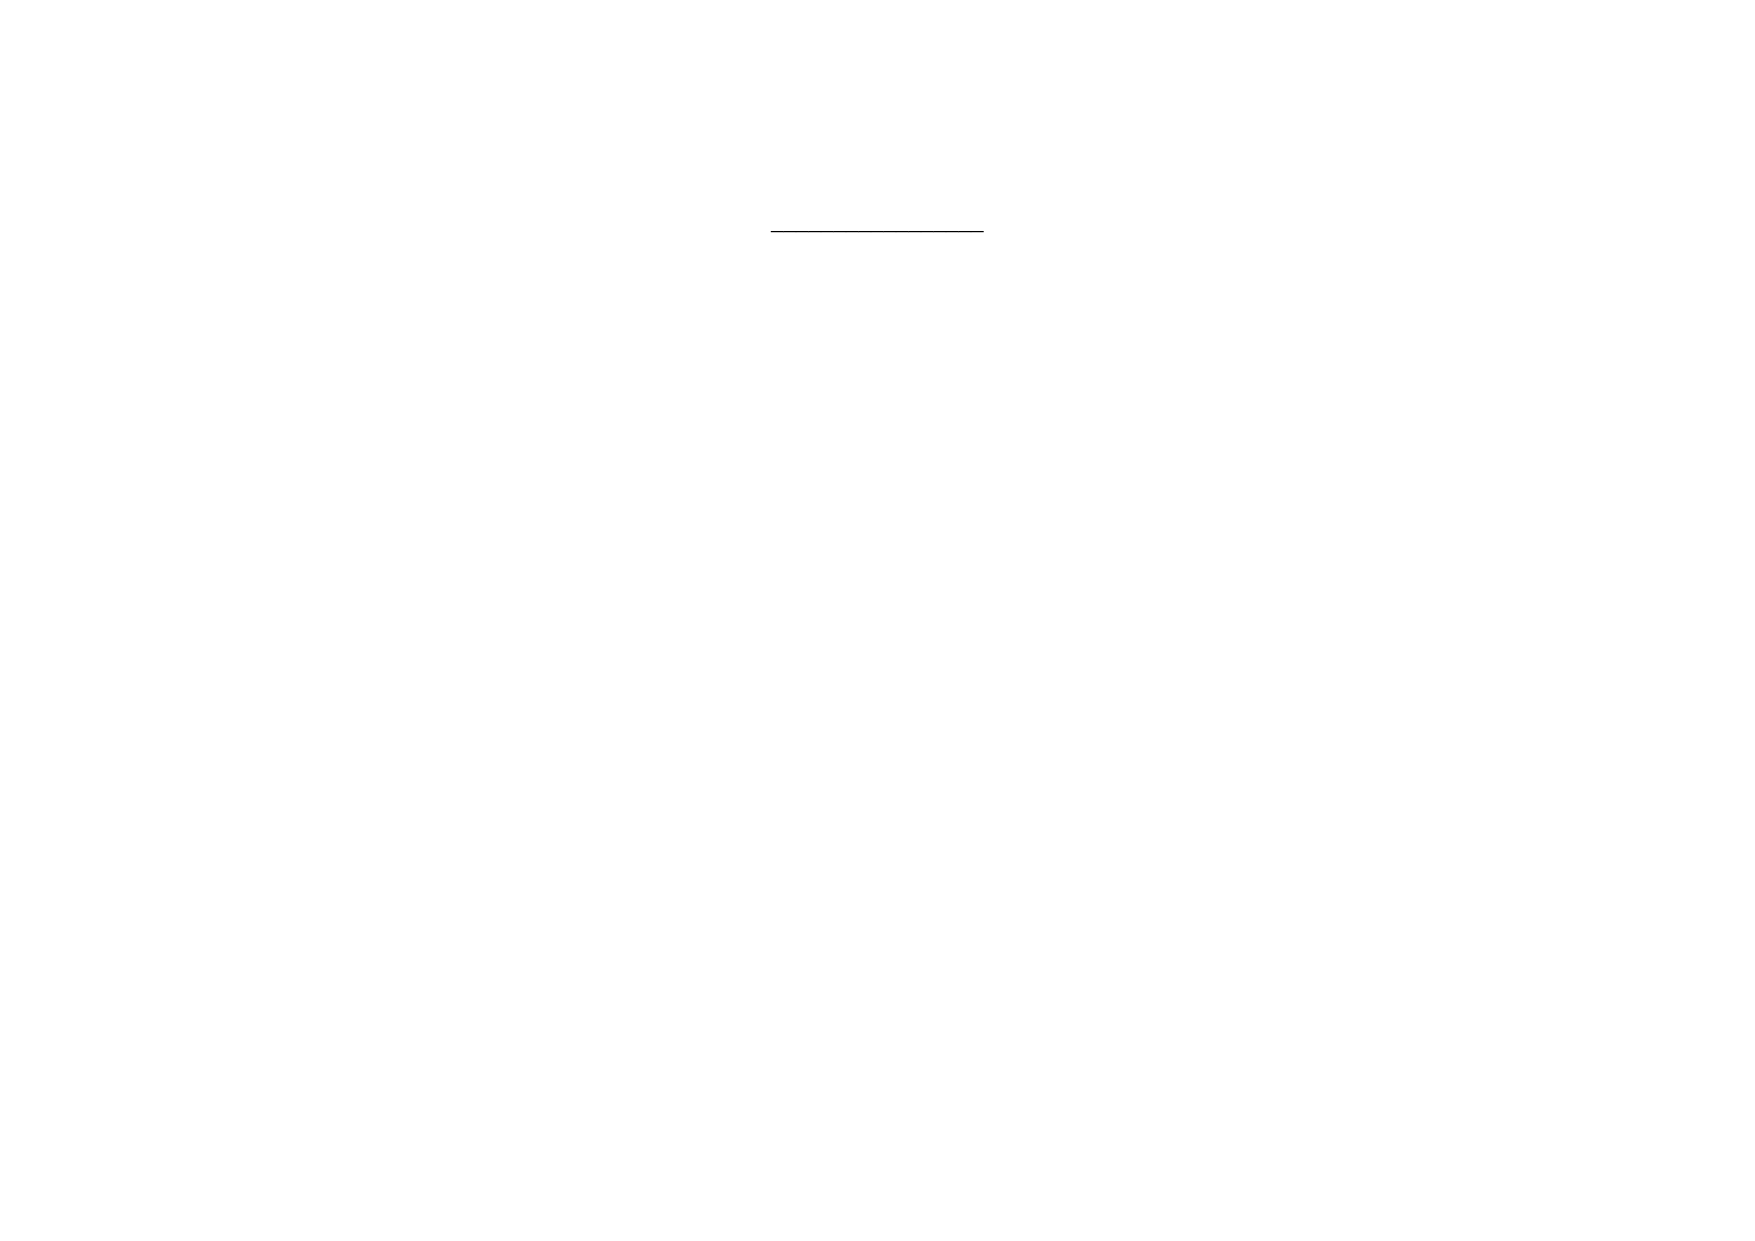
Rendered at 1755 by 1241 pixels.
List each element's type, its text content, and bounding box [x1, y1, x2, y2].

text _________________ [118, 206, 1636, 235]
